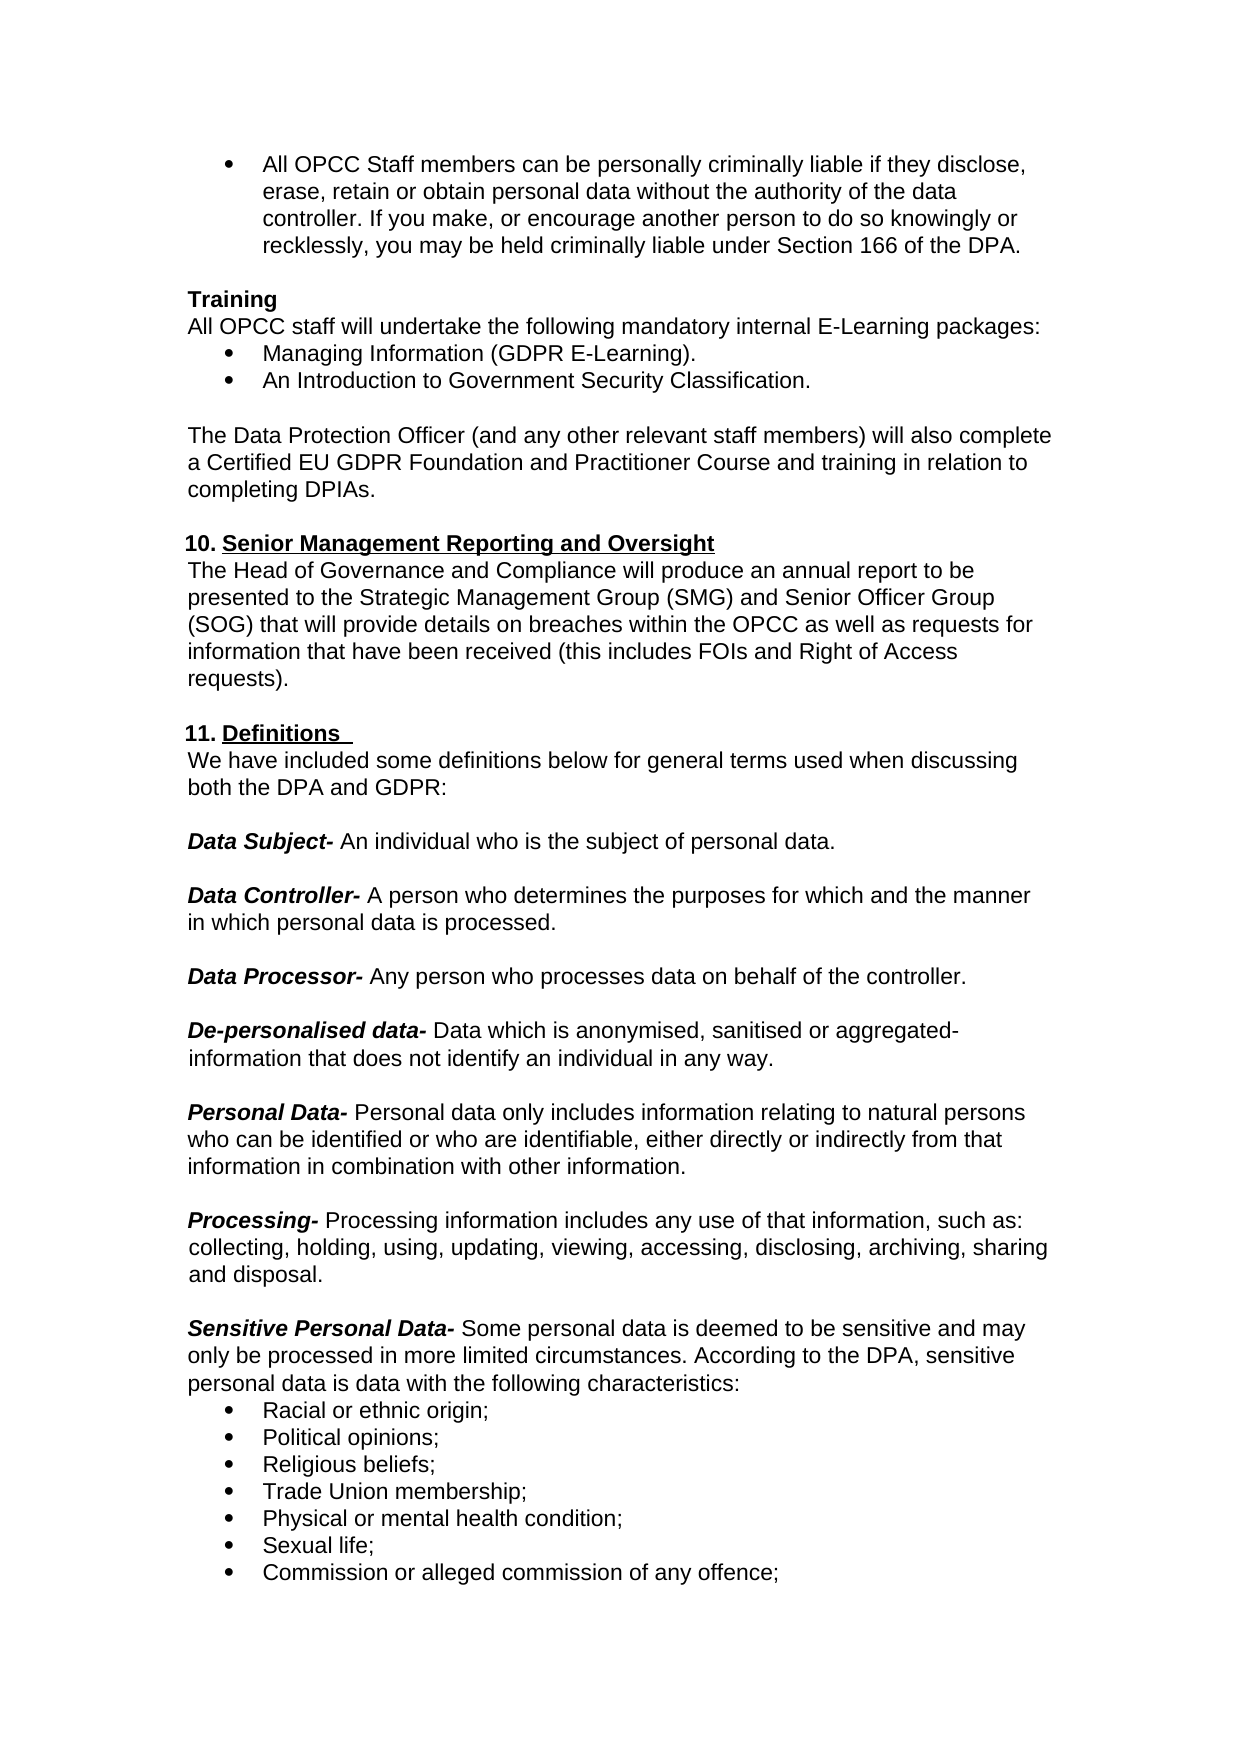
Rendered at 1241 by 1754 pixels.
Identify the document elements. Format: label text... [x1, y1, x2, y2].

text Sensitive Personal Data- Some personal data is deemed to be sensitive and may only be processed in more limited circumstances. According to the DPA, sensitive personal data is data with the following characteristics: [187, 1315, 1054, 1396]
text De-personalised data- Data which is anonymised, sanitised or aggregated- information that does not identify an individual in any way. [187, 1017, 1054, 1071]
text Personal Data- Personal data only includes information relating to natural persons who can be identified or who are identifiable, either directly or indirectly from that information in combination with other information. [187, 1099, 1054, 1179]
list Racial or ethnic origin; [225, 1397, 1054, 1423]
list Political opinions; [225, 1424, 1054, 1450]
list Commission or alleged commission of any offence; [225, 1559, 1054, 1585]
text The Data Protection Officer (and any other relevant staff members) will also complete a Certified EU GDPR Foundation and Practitioner Course and training in relation to completing DPIAs. [187, 422, 1054, 502]
list Managing Information (GDPR E-Learning). [225, 340, 1054, 367]
text Data Controller- A person who determines the purposes for which and the manner in which personal data is processed. [187, 882, 1054, 935]
text Data Subject- An individual who is the subject of personal data. [187, 828, 1054, 854]
list Physical or mental health condition; [225, 1505, 1054, 1531]
text Processing- Processing information includes any use of that information, such as: collecting, holding, using, updating, viewing, accessing, disclosing, archiving, sharing and disposal. [187, 1207, 1054, 1287]
list Definitions [184, 719, 1054, 746]
list Religious beliefs; [225, 1451, 1054, 1477]
text The Head of Governance and Compliance will produce an annual report to be presented to the Strategic Management Group (SMG) and Senior Officer Group (SOG) that will provide details on breaches within the OPCC as well as requests for information that have been received (this includes FOIs and Right of Access requests). [187, 557, 1054, 692]
list Senior Management Reporting and Oversight [184, 530, 1054, 556]
text We have included some definitions below for general terms used when discussing both the DPA and GDPR: [187, 747, 1054, 800]
text Training [187, 286, 1054, 312]
text Data Processor- Any person who processes data on behalf of the controller. [187, 963, 1054, 989]
list All OPCC Staff members can be personally criminally liable if they disclose, erase, retain or obtain personal data without the authority of the data controller. If you make, or encourage another person to do so knowingly or recklessly, you may be held criminally liable under Section 166 of the DPA. [225, 151, 1054, 258]
list Trade Union membership; [225, 1478, 1054, 1504]
text All OPCC staff will undertake the following mandatory internal E-Learning packages: [187, 313, 1054, 339]
list An Introduction to Government Security Classification. [225, 367, 1054, 394]
list Sexual life; [225, 1532, 1054, 1558]
